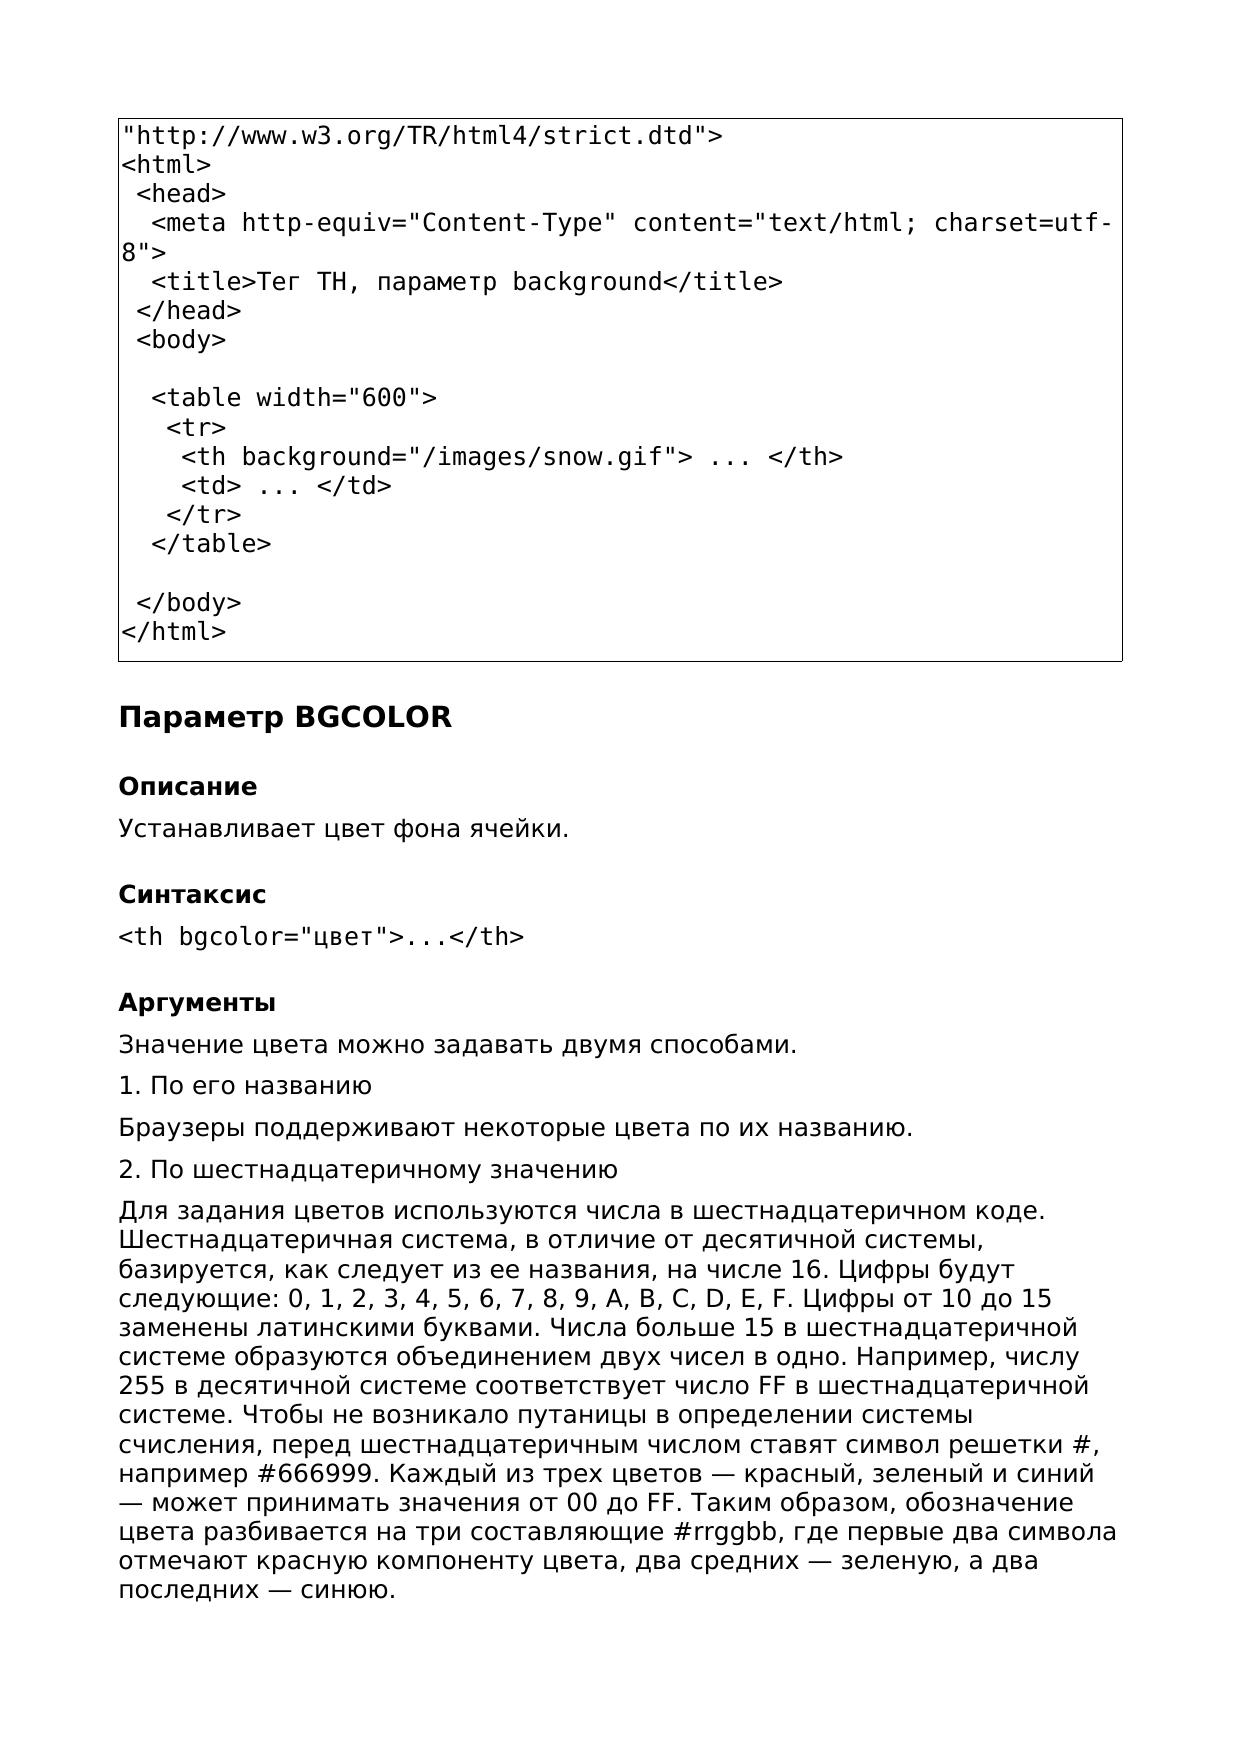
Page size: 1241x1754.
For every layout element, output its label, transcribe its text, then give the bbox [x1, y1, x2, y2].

text Значение цвета можно задавать двумя способами. [118, 1030, 1122, 1059]
subtitle Описание [118, 772, 1122, 801]
subtitle Параметр BGCOLOR [118, 701, 1122, 735]
text Устанавливает цвет фона ячейки. [118, 814, 1122, 843]
text Браузеры поддерживают некоторые цвета по их названию. [118, 1113, 1122, 1142]
subtitle Синтаксис [118, 881, 1122, 910]
subtitle Аргументы [118, 988, 1122, 1017]
text Для задания цветов используются числа в шестнадцатеричном коде. Шестнадцатеричная система, в отличие от десятичной системы, базируется, как следует из ее названия, на числе 16. Цифры будут следующие: 0, 1, 2, 3, 4, 5, 6, 7, 8, 9, A, B, C, D, E, F. Цифры от 10 до 15 заменены латинскими буквами. Числа больше 15 в шестнадцатеричной системе образуются объединением двух чисел в одно. Например, числу 255 в десятичной системе соответствует число FF в шестнадцатеричной системе. Чтобы не возникало путаницы в определении системы счисления, перед шестнадцатеричным числом ставят символ решетки #, например #666999. Каждый из трех цветов — красный, зеленый и синий — может принимать значения от 00 до FF. Таким образом, обозначение цвета разбивается на три составляющие #rrggbb, где первые два символа отмечают красную компоненту цвета, два средних — зеленую, а два последних — синюю. [118, 1196, 1122, 1605]
text <th bgcolor="цвет">...</th> [118, 922, 1122, 951]
text 1. По его названию [118, 1071, 1122, 1101]
text 2. По шестнадцатеричному значению [118, 1155, 1122, 1184]
table_header "http://www.w3.org/TR/html4/strict.dtd"> <html> <head> <meta http-equiv="Content-Type" content="text/html; charset=utf-8"> <title>Тег TH, параметр background</title> </head> <body> <table width="600"> <tr> <th background="/images/snow.gif"> ... </th> <td> ... </td> </tr> </table> </body> </html> [119, 119, 1122, 661]
